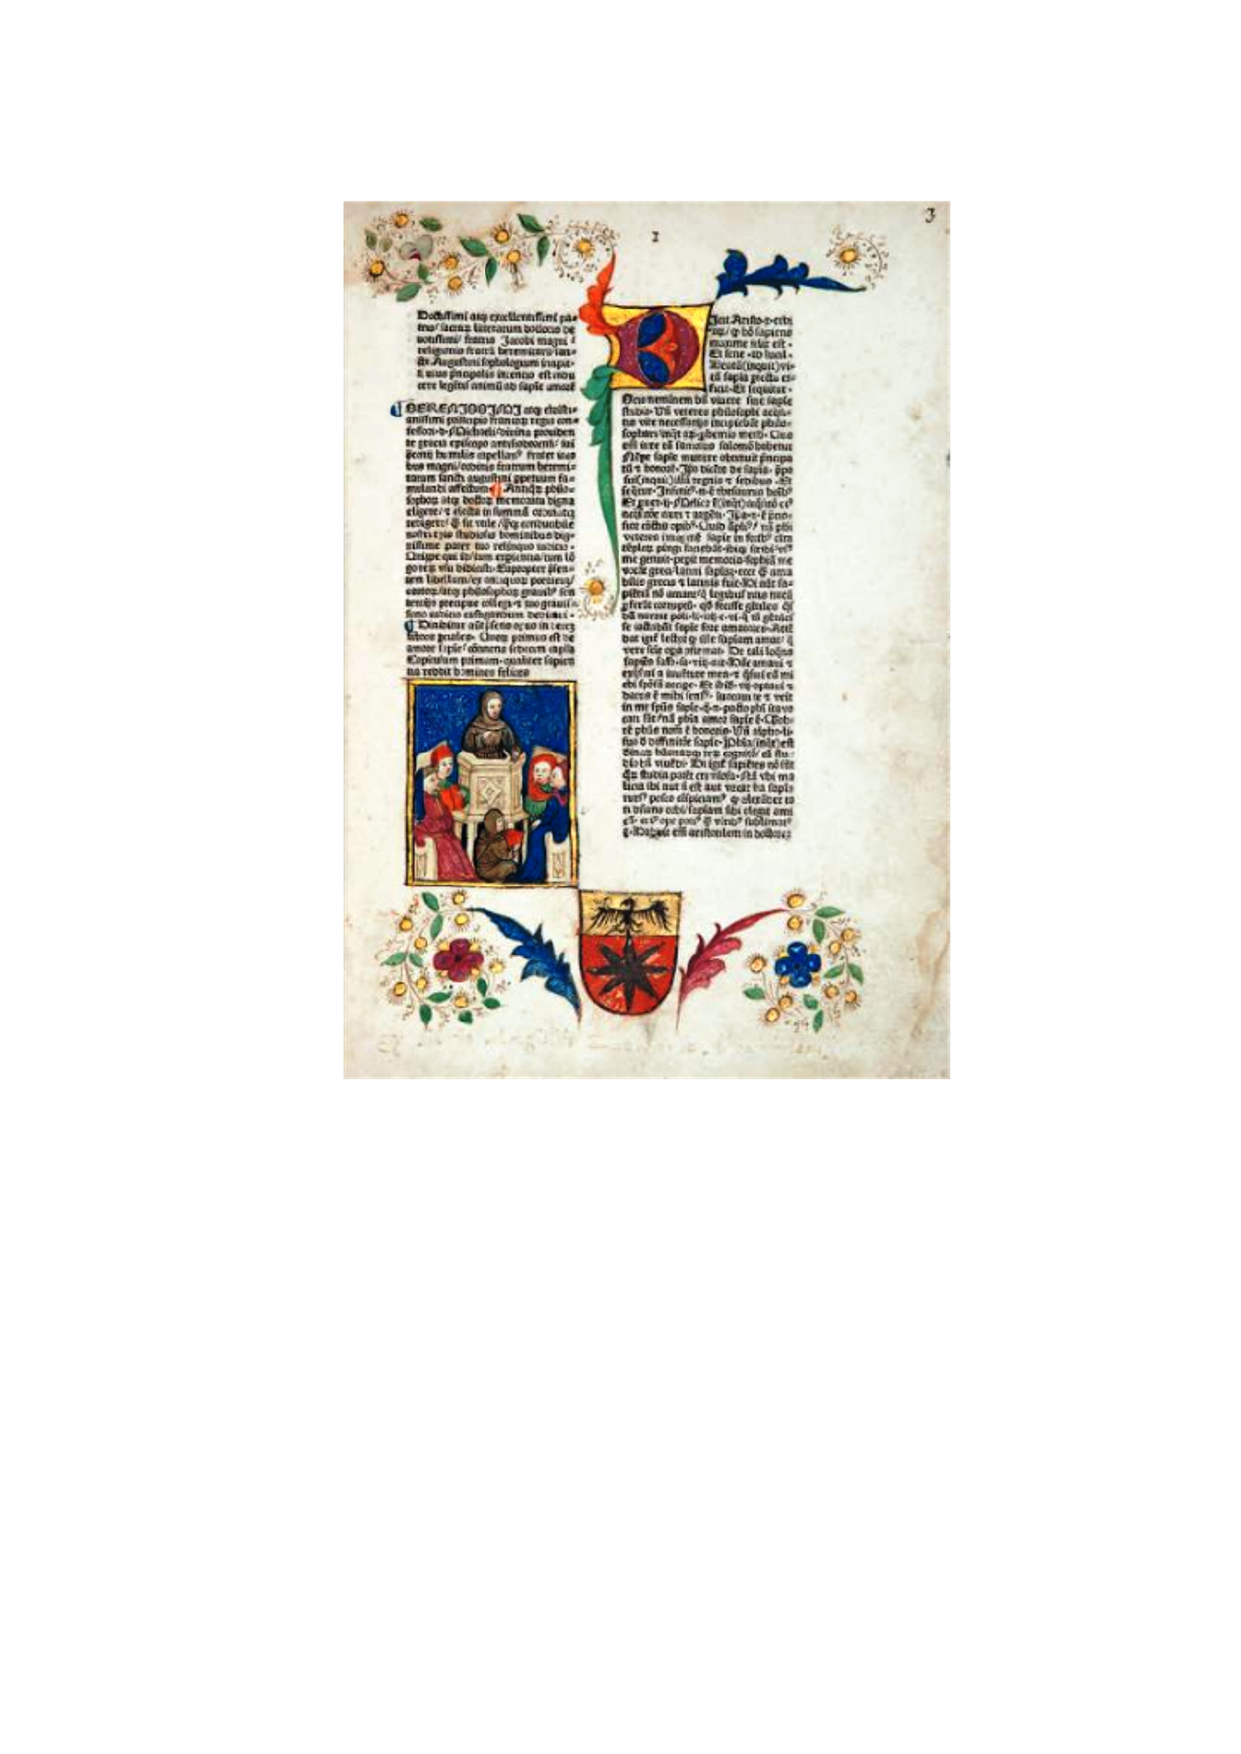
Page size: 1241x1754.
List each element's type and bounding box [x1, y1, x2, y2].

picture [284, 147, 956, 1156]
